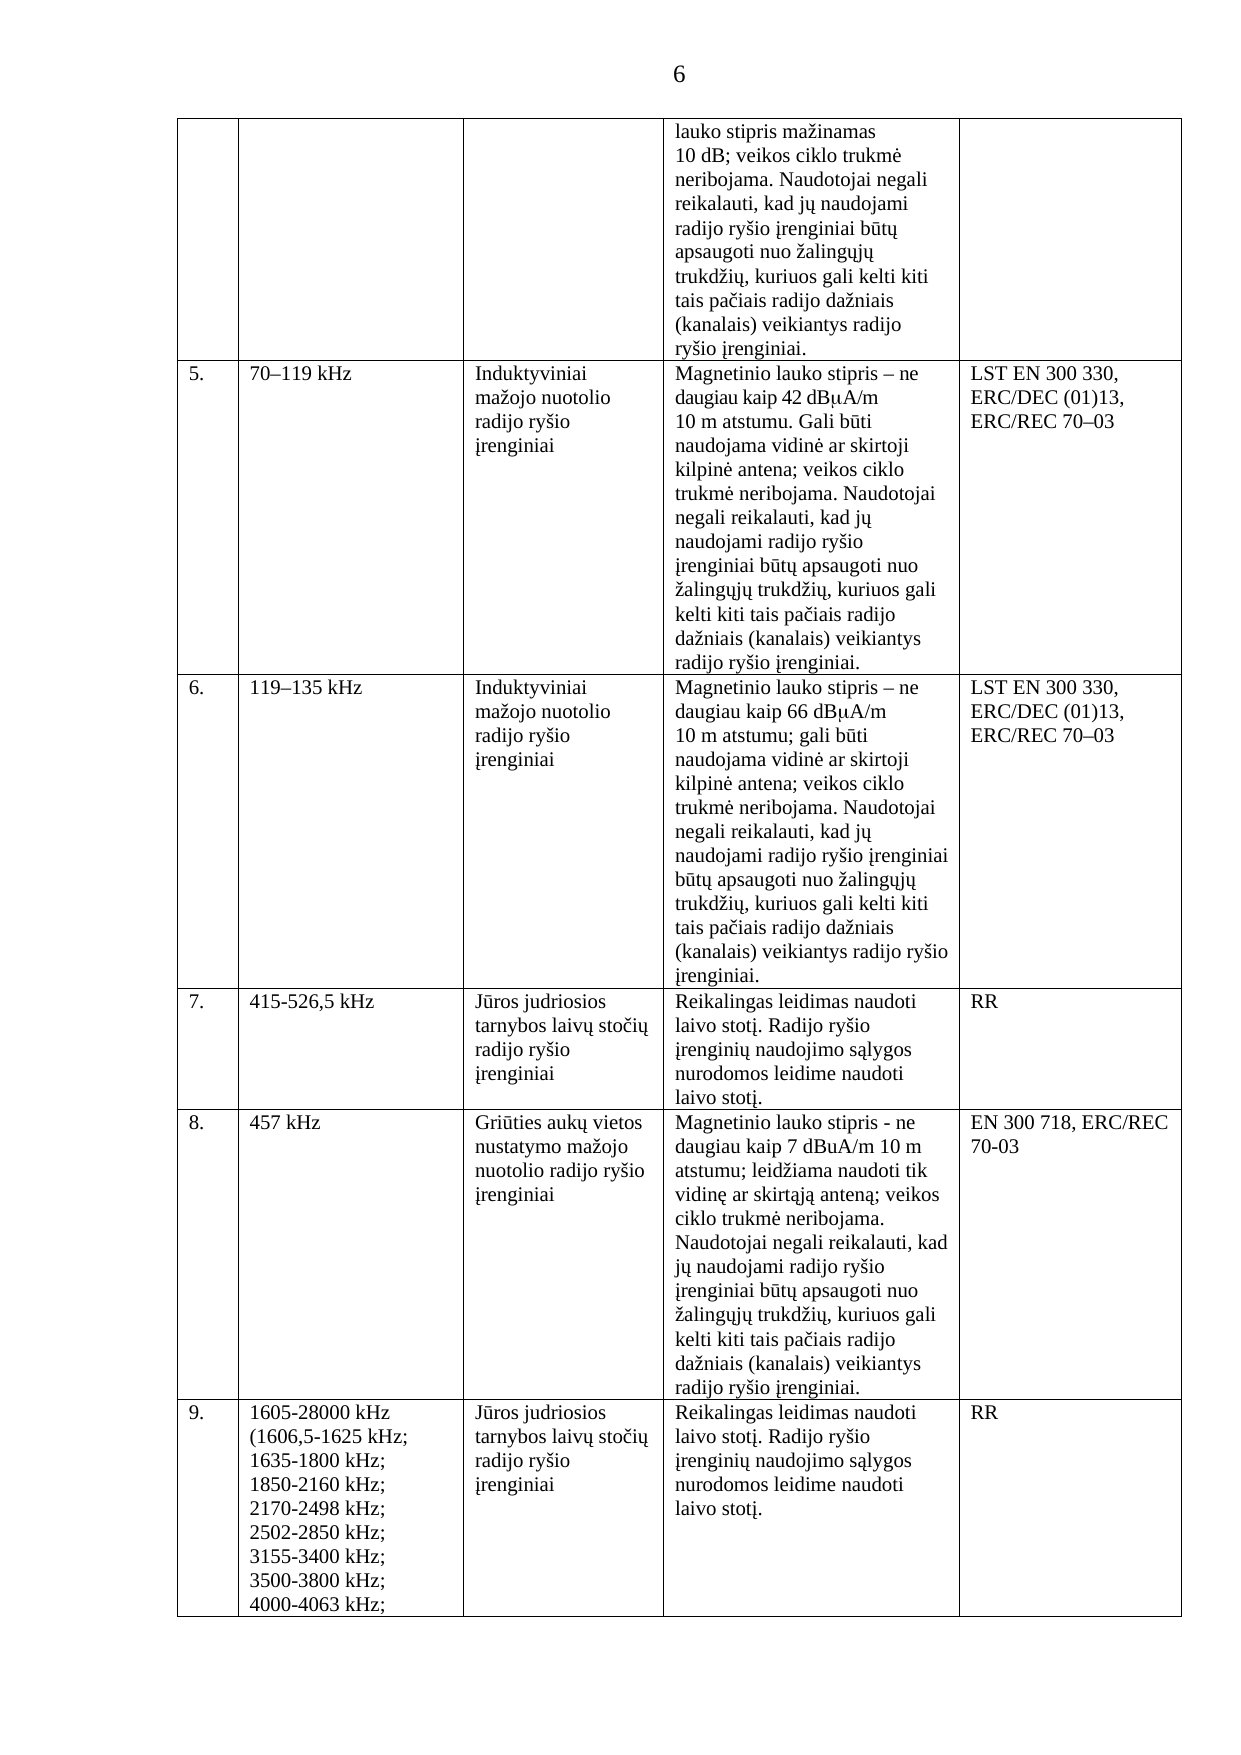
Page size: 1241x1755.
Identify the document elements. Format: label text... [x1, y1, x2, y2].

table_cell [464, 119, 663, 360]
table_cell lauko stipris mažinamas 10 dB; veikos ciklo trukmė neribojama. Naudotojai negali reikalauti, kad jų naudojami radijo ryšio įrenginiai būtų apsaugoti nuo žalingųjų trukdžių, kuriuos gali kelti kiti tais pačiais radijo dažniais (kanalais) veikiantys radijo ryšio įrenginiai. [664, 119, 959, 360]
table_cell 119–135 kHz [239, 675, 463, 987]
table_cell [239, 119, 463, 360]
table_cell [178, 119, 238, 360]
table_cell Induktyviniai mažojo nuotolio radijo ryšio įrenginiai [464, 675, 663, 987]
table_cell 457 kHz [239, 1110, 463, 1399]
table_cell LST EN 300 330, ERC/DEC (01)13, ERC/REC 70–03 [960, 361, 1181, 674]
table_cell 6. [178, 675, 238, 987]
table_cell Jūros judriosios tarnybos laivų stočių radijo ryšio įrenginiai [464, 989, 663, 1109]
table_cell [960, 119, 1181, 360]
table_cell 9. [178, 1400, 238, 1616]
table_cell EN 300 718, ERC/REC 70-03 [960, 1110, 1181, 1399]
table_cell 1605-28000 kHz (1606,5-1625 kHz; 1635-1800 kHz; 1850-2160 kHz; 2170-2498 kHz; 2502-2850 kHz; 3155-3400 kHz; 3500-3800 kHz; 4000-4063 kHz; [239, 1400, 463, 1616]
table_cell 415-526,5 kHz [239, 989, 463, 1109]
table_cell Reikalingas leidimas naudoti laivo stotį. Radijo ryšio įrenginių naudojimo sąlygos nurodomos leidime naudoti laivo stotį. [664, 1400, 959, 1616]
table_cell 8. [178, 1110, 238, 1399]
table_cell LST EN 300 330, ERC/DEC (01)13, ERC/REC 70–03 [960, 675, 1181, 987]
table_cell Griūties aukų vietos nustatymo mažojo nuotolio radijo ryšio įrenginiai [464, 1110, 663, 1399]
table_cell 5. [178, 361, 238, 674]
table_cell Jūros judriosios tarnybos laivų stočių radijo ryšio įrenginiai [464, 1400, 663, 1616]
table_cell Reikalingas leidimas naudoti laivo stotį. Radijo ryšio įrenginių naudojimo sąlygos nurodomos leidime naudoti laivo stotį. [664, 989, 959, 1109]
table_cell Magnetinio lauko stipris – ne daugiau kaip 42 dBA/m 10 m atstumu. Gali būti naudojama vidinė ar skirtoji kilpinė antena; veikos ciklo trukmė neribojama. Naudotojai negali reikalauti, kad jų naudojami radijo ryšio įrenginiai būtų apsaugoti nuo žalingųjų trukdžių, kuriuos gali kelti kiti tais pačiais radijo dažniais (kanalais) veikiantys radijo ryšio įrenginiai. [664, 361, 959, 674]
table_cell RR [960, 989, 1181, 1109]
table_cell Magnetinio lauko stipris – ne daugiau kaip 66 dBA/m 10 m atstumu; gali būti naudojama vidinė ar skirtoji kilpinė antena; veikos ciklo trukmė neribojama. Naudotojai negali reikalauti, kad jų naudojami radijo ryšio įrenginiai būtų apsaugoti nuo žalingųjų trukdžių, kuriuos gali kelti kiti tais pačiais radijo dažniais (kanalais) veikiantys radijo ryšio įrenginiai. [664, 675, 959, 987]
table_cell Magnetinio lauko stipris - ne daugiau kaip 7 dBuA/m 10 m atstumu; leidžiama naudoti tik vidinę ar skirtąją anteną; veikos ciklo trukmė neribojama. Naudotojai negali reikalauti, kad jų naudojami radijo ryšio įrenginiai būtų apsaugoti nuo žalingųjų trukdžių, kuriuos gali kelti kiti tais pačiais radijo dažniais (kanalais) veikiantys radijo ryšio įrenginiai. [664, 1110, 959, 1399]
table_cell 70–119 kHz [239, 361, 463, 674]
table_cell 7. [178, 989, 238, 1109]
table_cell Induktyviniai mažojo nuotolio radijo ryšio įrenginiai [464, 361, 663, 674]
table_cell RR [960, 1400, 1181, 1616]
